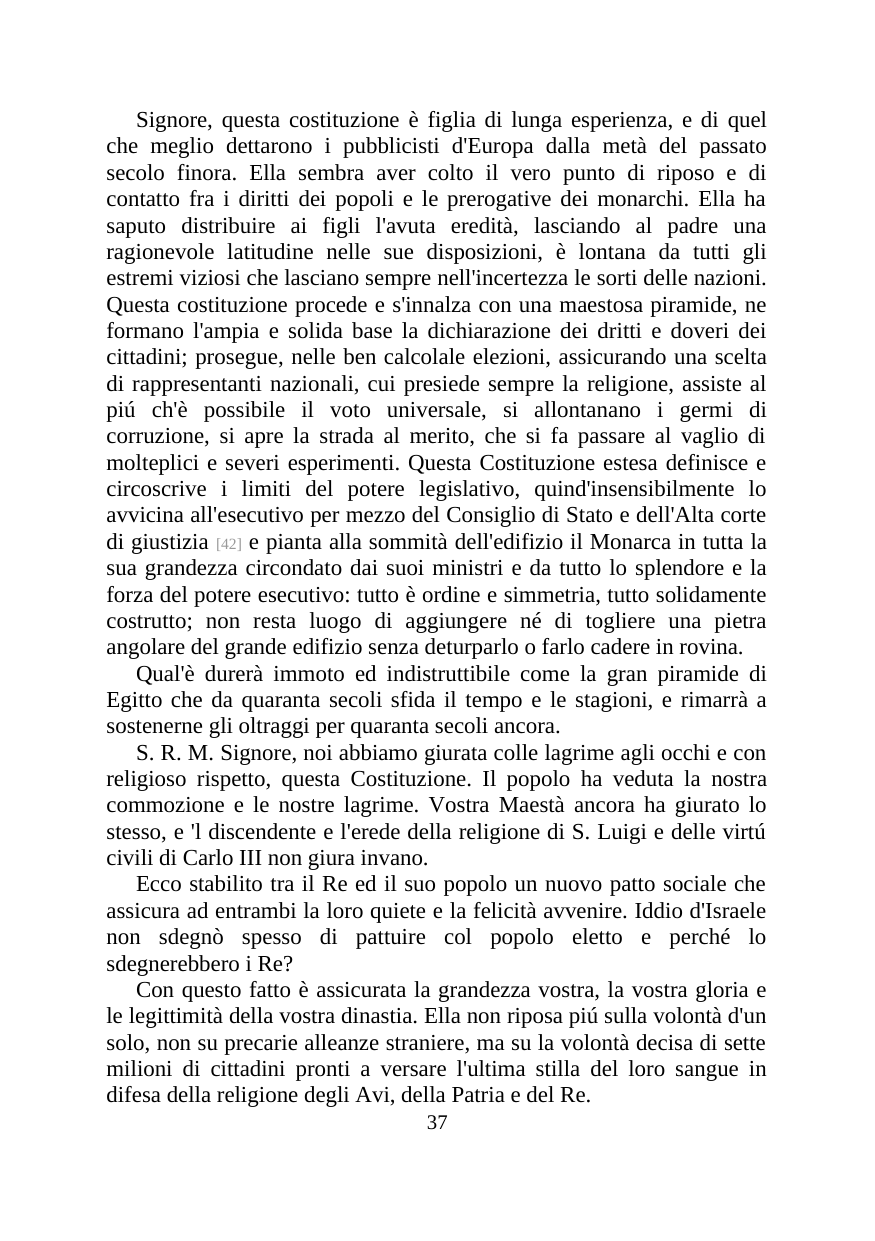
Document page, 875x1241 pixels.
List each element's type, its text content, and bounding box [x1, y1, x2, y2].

text Qual'è durerà immoto ed indistruttibile come la gran piramide di Egitto che da quaranta secoli sfida il tempo e le stagioni, e rimarrà a sostenerne gli oltraggi per quaranta secoli ancora. [106, 660, 768, 739]
text Con questo fatto è assicurata la grandezza vostra, la vostra gloria e le legittimità della vostra dinastia. Ella non riposa piú sulla volontà d'un solo, non su precarie alleanze straniere, ma su la volontà decisa di sette milioni di cittadini pronti a versare l'ultima stilla del loro sangue in difesa della religione degli Avi, della Patria e del Re. [106, 976, 768, 1108]
text Signore, questa costituzione è figlia di lunga esperienza, e di quel che meglio dettarono i pubblicisti d'Europa dalla metà del passato secolo finora. Ella sembra aver colto il vero punto di riposo e di contatto fra i diritti dei popoli e le prerogative dei monarchi. Ella ha saputo distribuire ai figli l'avuta eredità, lasciando al padre una ragionevole latitudine nelle sue disposizioni, è lontana da tutti gli estremi viziosi che lasciano sempre nell'incertezza le sorti delle nazioni. Questa costituzione procede e s'innalza con una maestosa piramide, ne formano l'ampia e solida base la dichiarazione dei dritti e doveri dei cittadini; prosegue, nelle ben calcolale elezioni, assicurando una scelta di rappresentanti nazionali, cui presiede sempre la religione, assiste al piú ch'è possibile il voto universale, si allontanano i germi di corruzione, si apre la strada al merito, che si fa passare al vaglio di molteplici e severi esperimenti. Questa Costituzione estesa definisce e circoscrive i limiti del potere legislativo, quind'insensibilmente lo avvicina all'esecutivo per mezzo del Consiglio di Stato e dell'Alta corte di giustizia [42] e pianta alla sommità dell'edifizio il Monarca in tutta la sua grandezza circondato dai suoi ministri e da tutto lo splendore e la forza del potere esecutivo: tutto è ordine e simmetria, tutto solidamente costrutto; non resta luogo di aggiungere né di togliere una pietra angolare del grande edifizio senza deturparlo o farlo cadere in rovina. [106, 106, 768, 660]
text Ecco stabilito tra il Re ed il suo popolo un nuovo patto sociale che assicura ad entrambi la loro quiete e la felicità avvenire. Iddio d'Israele non sdegnò spesso di pattuire col popolo eletto e perché lo sdegnerebbero i Re? [106, 871, 768, 976]
text S. R. M. Signore, noi abbiamo giurata colle lagrime agli occhi e con religioso rispetto, questa Costituzione. Il popolo ha veduta la nostra commozione e le nostre lagrime. Vostra Maestà ancora ha giurato lo stesso, e 'l discendente e l'erede della religione di S. Luigi e delle virtú civili di Carlo III non giura invano. [106, 739, 768, 871]
